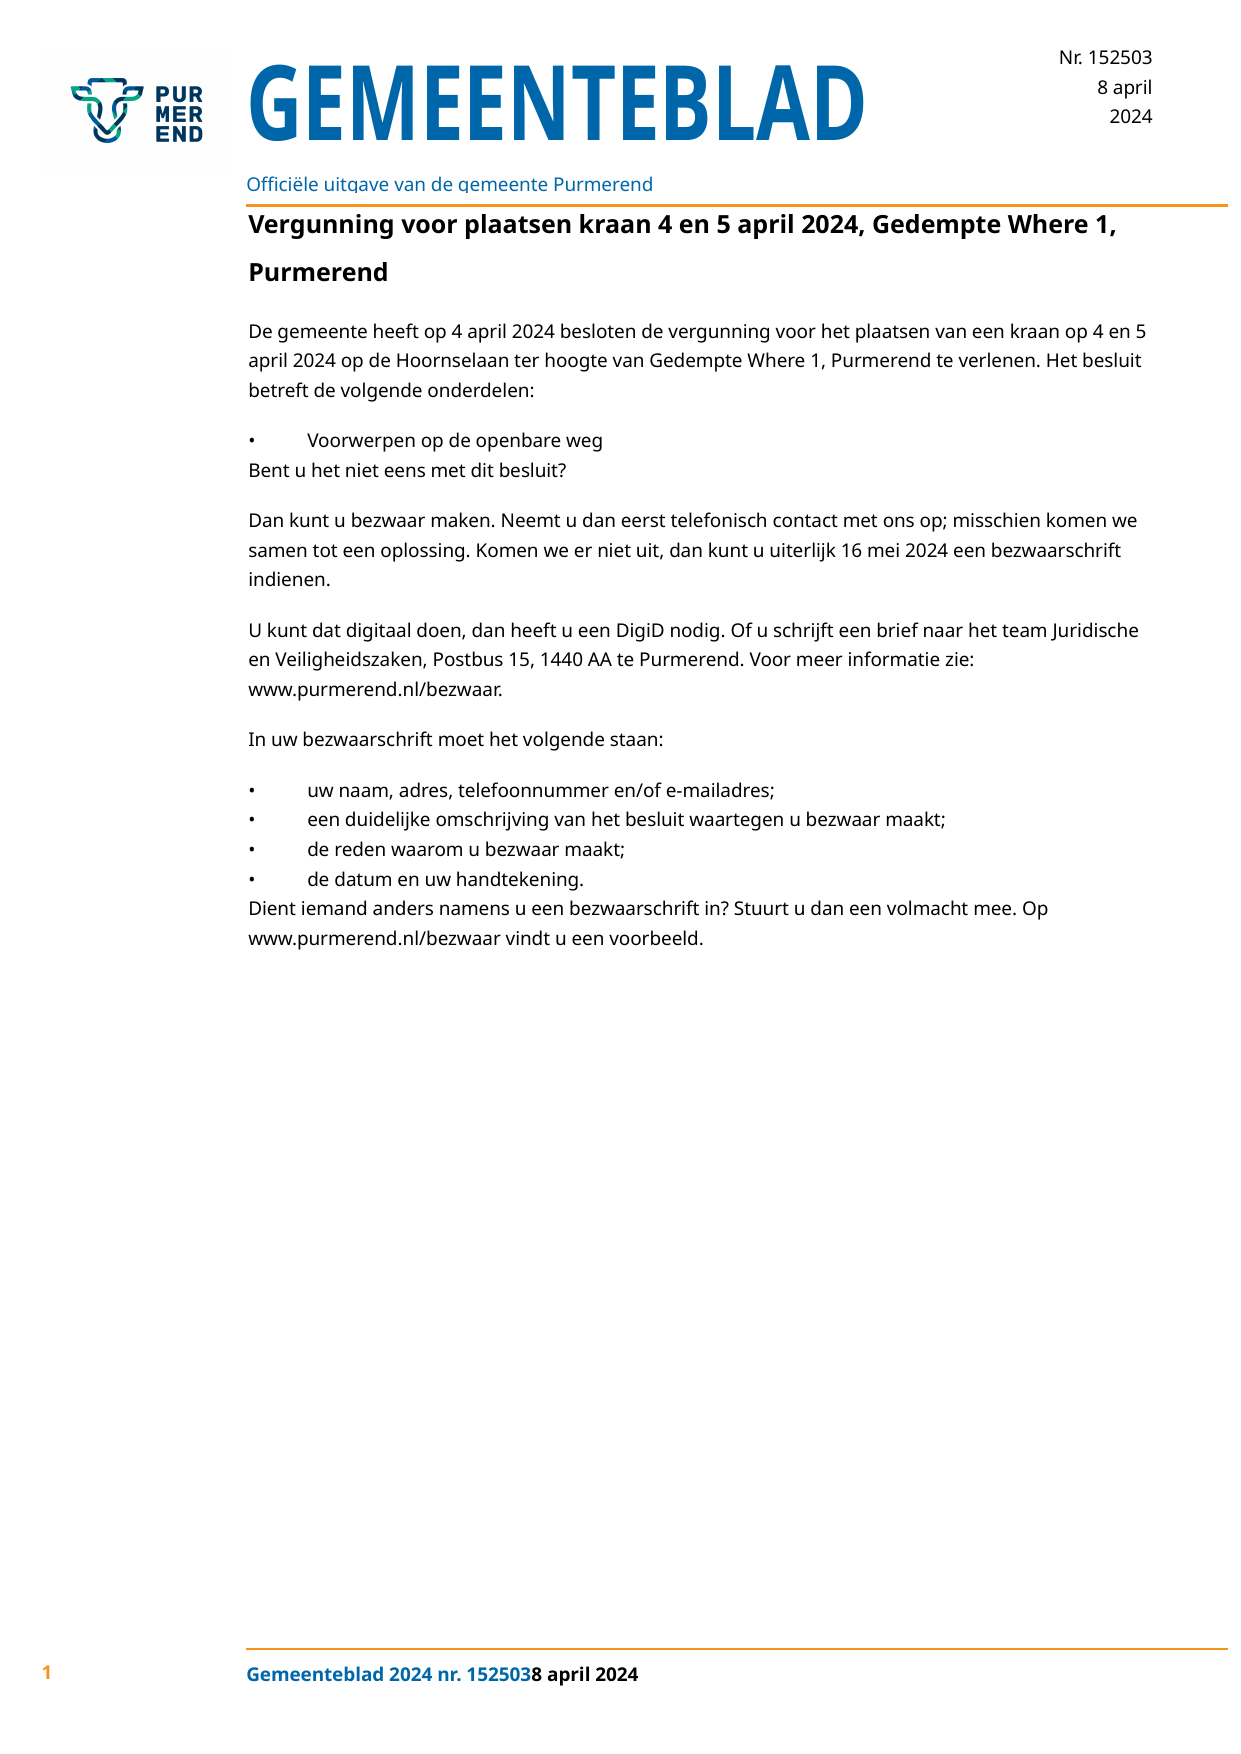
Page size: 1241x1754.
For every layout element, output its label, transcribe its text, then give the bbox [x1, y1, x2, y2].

text Dan kunt u bezwaar maken. Neemt u dan eerst telefonisch contact met ons op; misschien komen we samen tot een oplossing. Komen we er niet uit, dan kunt u uiterlijk 16 mei 2024 een bezwaarschrift indienen. [248, 507, 1152, 592]
text In uw bezwaarschrift moet het volgende staan: [248, 727, 1152, 752]
text Dient iemand anders namens u een bezwaarschrift in? Stuurt u dan een volmacht mee. Op www.purmerend.nl/bezwaar vindt u een voorbeeld. [248, 895, 1152, 951]
text Bent u het niet eens met dit besluit? [248, 457, 1152, 483]
text U kunt dat digitaal doen, dan heeft u een DigiD nodig. Of u schrijft een brief naar het team Juridische en Veiligheidszaken, Postbus 15, 1440 AA te Purmerend. Voor meer informatie zie: www.purmerend.nl/bezwaar. [248, 617, 1152, 702]
list de datum en uw handtekening. [248, 866, 1152, 892]
text De gemeente heeft op 4 april 2024 besloten de vergunning voor het plaatsen van een kraan op 4 en 5 april 2024 op de Hoornselaan ter hoogte van Gedempte Where 1, Purmerend te verlenen. Het besluit betreft de volgende onderdelen: [248, 318, 1152, 403]
list de reden waarom u bezwaar maakt; [248, 836, 1152, 862]
list Voorwerpen op de openbare weg [248, 427, 1152, 453]
list een duidelijke omschrijving van het besluit waartegen u bezwaar maakt; [248, 807, 1152, 832]
picture [41, 47, 231, 172]
list uw naam, adres, telefoonnummer en/of e-mailadres; [248, 777, 1152, 803]
text Vergunning voor plaatsen kraan 4 en 5 april 2024, Gedempte Where 1, Purmerend [248, 207, 1152, 288]
